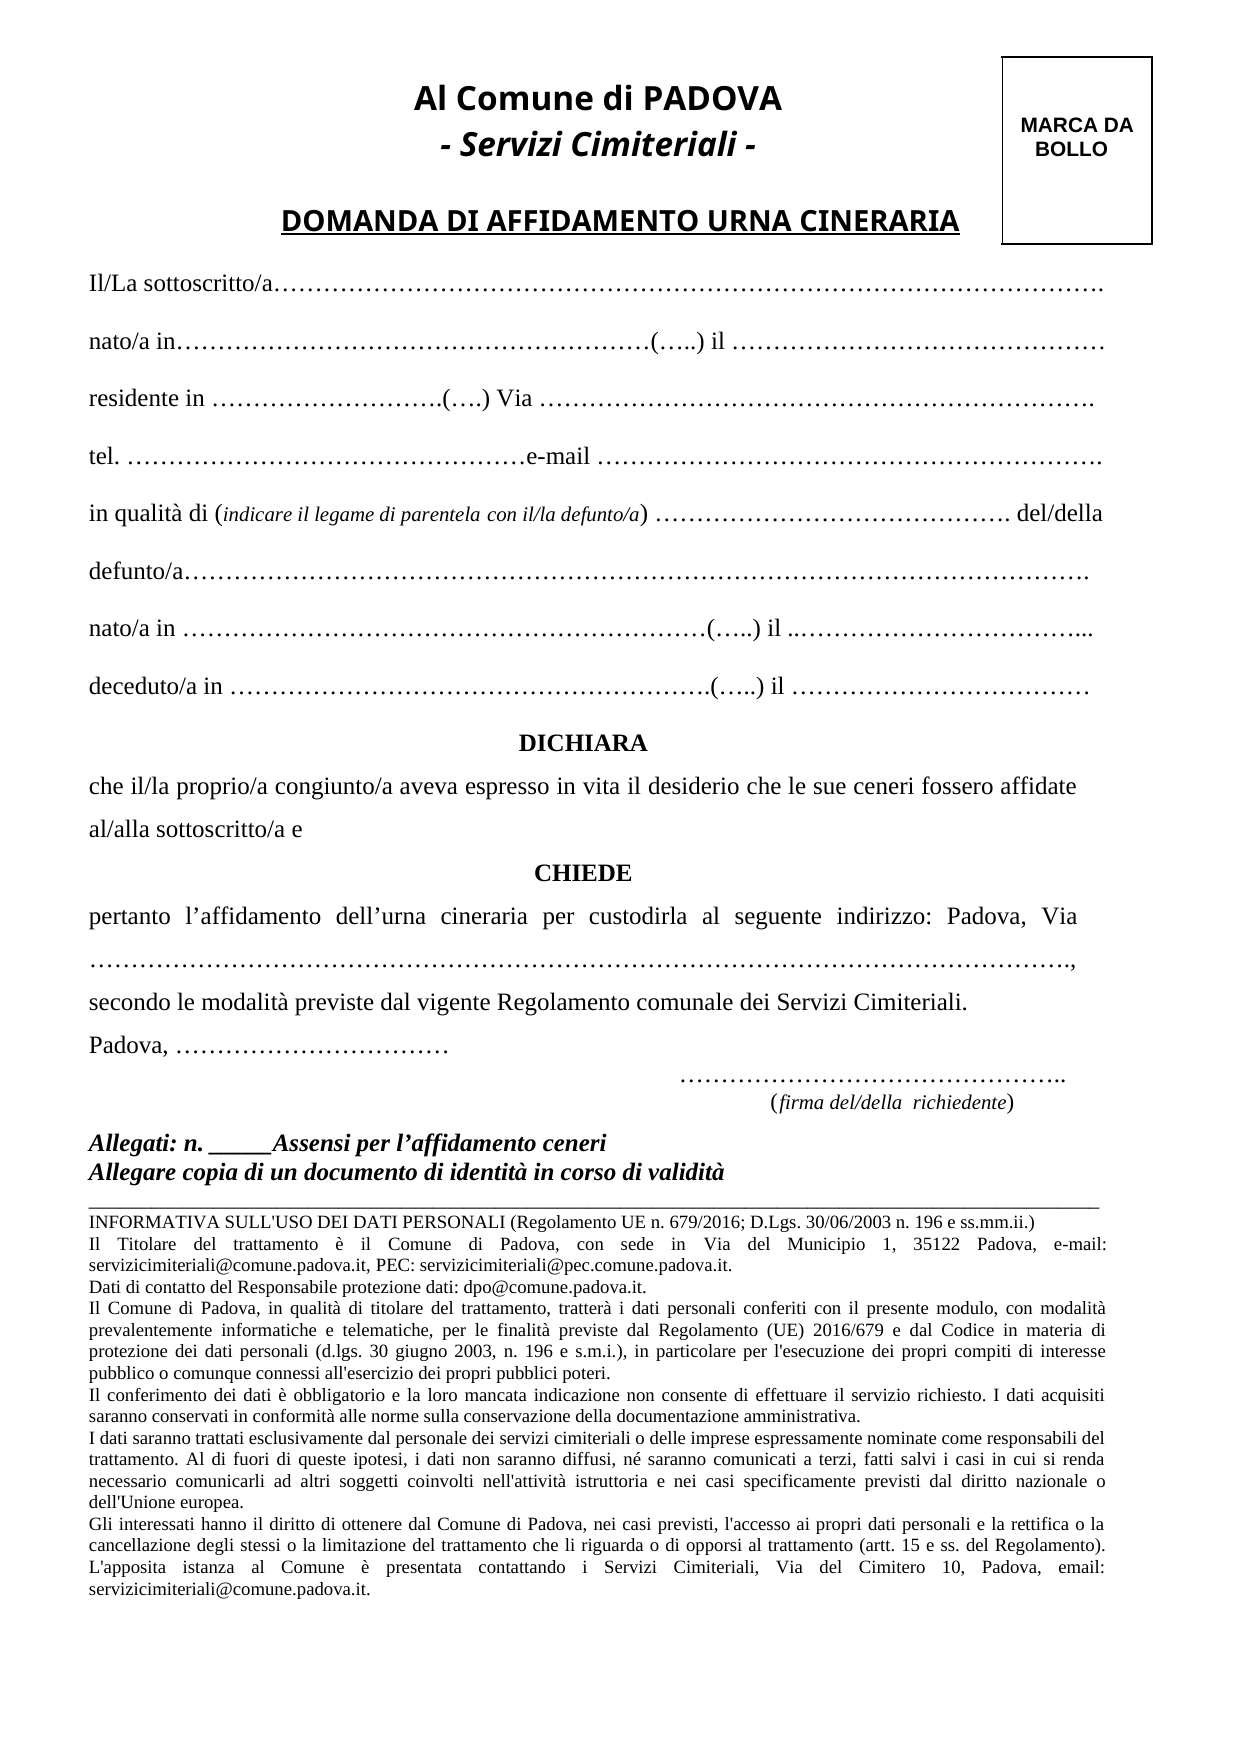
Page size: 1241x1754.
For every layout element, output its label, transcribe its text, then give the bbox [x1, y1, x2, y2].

text Gli interessati hanno il diritto di ottenere dal Comune di Padova, nei casi previsti, l'accesso ai propri dati personali e la rettifica o la cancellazione degli stessi o la limitazione del trattamento che li riguarda o di opporsi al trattamento (artt. 15 e ss. del Regolamento). L'apposita istanza al Comune è presentata contattando i Servizi Cimiteriali, Via del Cimitero 10, Padova, email: servizicimiteriali@comune.padova.it. [89, 1513, 1107, 1599]
text residente in ……………………….(….) Via …………………………………………………………. [89, 383, 1107, 412]
text pertanto l’affidamento dell’urna cineraria per custodirla al seguente indirizzo: Padova, Via ………………………………………………………………………………………………………., [89, 901, 1078, 973]
text defunto/a………………………………………………………………………………………………. [89, 556, 1107, 584]
text deceduto/a in ………………………………………………….(…..) il ……………………………… [89, 671, 1107, 699]
text Il Comune di Padova, in qualità di titolare del trattamento, tratterà i dati personali conferiti con il presente modulo, con modalità prevalentemente informatiche e telematiche, per le finalità previste dal Regolamento (UE) 2016/679 e dal Codice in materia di protezione dei dati personali (d.lgs. 30 giugno 2003, n. 196 e s.m.i.), in particolare per l'esecuzione dei propri compiti di interesse pubblico o comunque connessi all'esercizio dei propri pubblici poteri. [89, 1297, 1107, 1383]
text ……………………………………….. [89, 1059, 1078, 1088]
text Allegare copia di un documento di identità in corso di validità [89, 1157, 1078, 1186]
text INFORMATIVA SULL'USO DEI DATI PERSONALI (Regolamento UE n. 679/2016; D.Lgs. 30/06/2003 n. 196 e ss.mm.ii.) [89, 1211, 1107, 1232]
text MARCA DA BOLLO [1018, 113, 1136, 161]
text che il/la proprio/a congiunto/a aveva espresso in vita il desiderio che le sue ceneri fossero affidate al/alla sottoscritto/a e [89, 771, 1078, 843]
text in qualità di (indicare il legame di parentela con il/la defunto/a) ……………………………………. del/della [89, 498, 1107, 527]
text CHIEDE [89, 858, 1078, 886]
text DICHIARA [89, 728, 1078, 757]
text (firma del/della richiedente) [89, 1088, 1078, 1114]
text nato/a in ………………………………………………………(…..) il ..……………………………... [89, 613, 1107, 642]
text Il/La sottoscritto/a………………………………………………………………………………………. [89, 268, 1107, 297]
subtitle DOMANDA DI AFFIDAMENTO URNA CINERARIA [89, 200, 1001, 239]
text I dati saranno trattati esclusivamente dal personale dei servizi cimiteriali o delle imprese espressamente nominate come responsabili del trattamento. Al di fuori di queste ipotesi, i dati non saranno diffusi, né saranno comunicati a terzi, fatti salvi i casi in cui si renda necessario comunicarli ad altri soggetti coinvolti nell'attività istruttoria e nei casi specificamente previsti dal diritto nazionale o dell'Unione europea. [89, 1427, 1107, 1513]
text Padova, …………………………… [89, 1030, 1078, 1059]
text Il Titolare del trattamento è il Comune di Padova, con sede in Via del Municipio 1, 35122 Padova, e-mail: servizicimiteriali@comune.padova.it, PEC: servizicimiteriali@pec.comune.padova.it. [89, 1232, 1107, 1276]
text Al Comune di PADOVA [89, 75, 1001, 120]
text Il conferimento dei dati è obbligatorio e la loro mancata indicazione non consente di effettuare il servizio richiesto. I dati acquisiti saranno conservati in conformità alle norme sulla conservazione della documentazione amministrativa. [89, 1383, 1107, 1427]
text nato/a in…………………………………………………(…..) il ……………………………………… [89, 326, 1107, 354]
text Allegati: n. _____Assensi per l’affidamento ceneri [89, 1128, 1078, 1157]
text - Servizi Cimiteriali - [89, 120, 1001, 166]
text Dati di contatto del Responsabile protezione dati: dpo@comune.padova.it. [89, 1276, 1107, 1297]
text _________________________________________________________________________________________________ [89, 1186, 1107, 1211]
text secondo le modalità previste dal vigente Regolamento comunale dei Servizi Cimiteriali. [89, 987, 1078, 1016]
text tel. …………………………………………e-mail ……………………………………………………. [89, 441, 1107, 469]
